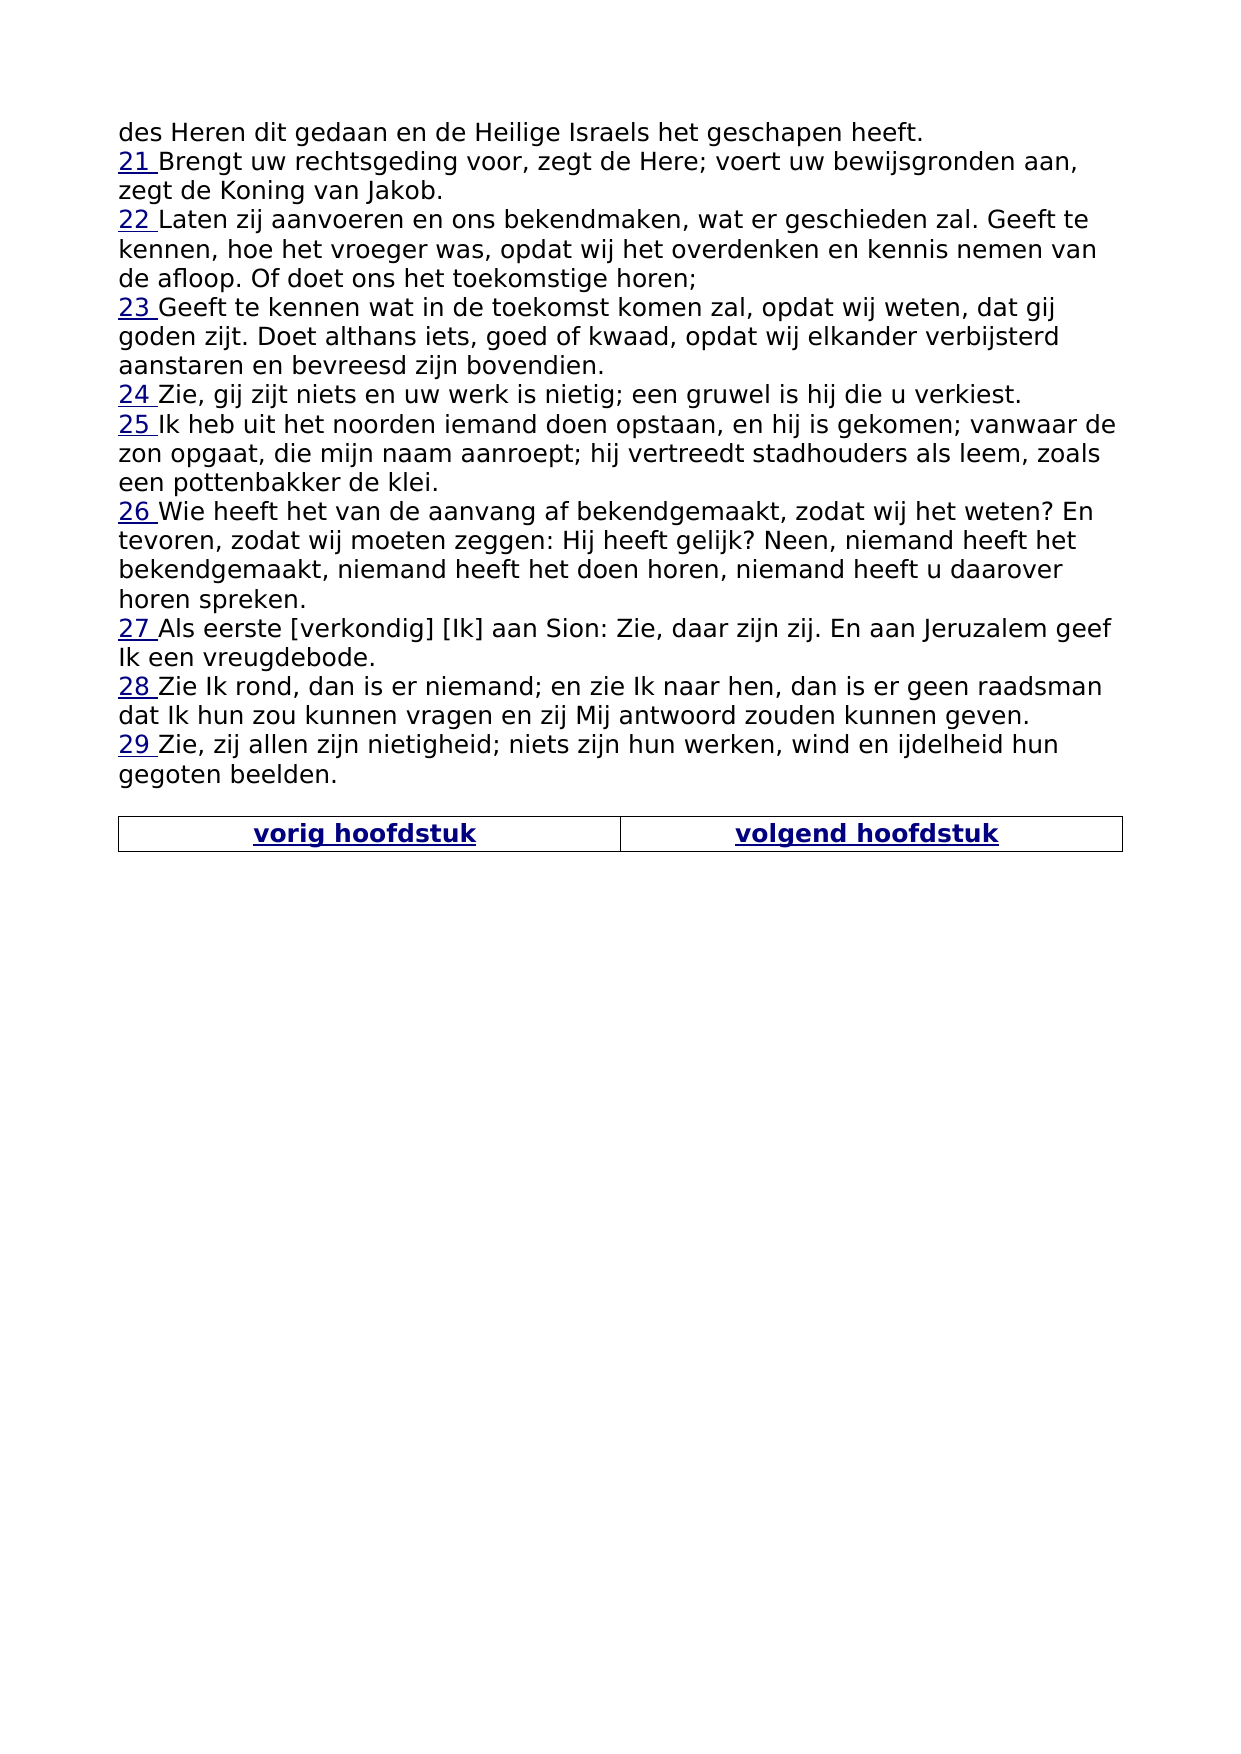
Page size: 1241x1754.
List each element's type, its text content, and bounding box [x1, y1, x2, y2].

table_header vorig hoofdstuk [119, 817, 620, 851]
table_header volgend hoofdstuk [621, 817, 1122, 851]
text des Heren dit gedaan en de Heilige Israels het geschapen heeft. 21 Brengt uw rechtsgeding voor, zegt de Here; voert uw bewijsgronden aan, zegt de Koning van Jakob. 22 Laten zij aanvoeren en ons bekendmaken, wat er geschieden zal. Geeft te kennen, hoe het vroeger was, opdat wij het overdenken en kennis nemen van de afloop. Of doet ons het toekomstige horen; 23 Geeft te kennen wat in de toekomst komen zal, opdat wij weten, dat gij goden zijt. Doet althans iets, goed of kwaad, opdat wij elkander verbijsterd aanstaren en bevreesd zijn bovendien. 24 Zie, gij zijt niets en uw werk is nietig; een gruwel is hij die u verkiest. 25 Ik heb uit het noorden iemand doen opstaan, en hij is gekomen; vanwaar de zon opgaat, die mijn naam aanroept; hij vertreedt stadhouders als leem, zoals een pottenbakker de klei. 26 Wie heeft het van de aanvang af bekendgemaakt, zodat wij het weten? En tevoren, zodat wij moeten zeggen: Hij heeft gelijk? Neen, niemand heeft het bekendgemaakt, niemand heeft het doen horen, niemand heeft u daarover horen spreken. 27 Als eerste [verkondig] [Ik] aan Sion: Zie, daar zijn zij. En aan Jeruzalem geef Ik een vreugdebode. 28 Zie Ik rond, dan is er niemand; en zie Ik naar hen, dan is er geen raadsman dat Ik hun zou kunnen vragen en zij Mij antwoord zouden kunnen geven. 29 Zie, zij allen zijn nietigheid; niets zijn hun werken, wind en ijdelheid hun gegoten beelden. [118, 118, 1122, 789]
